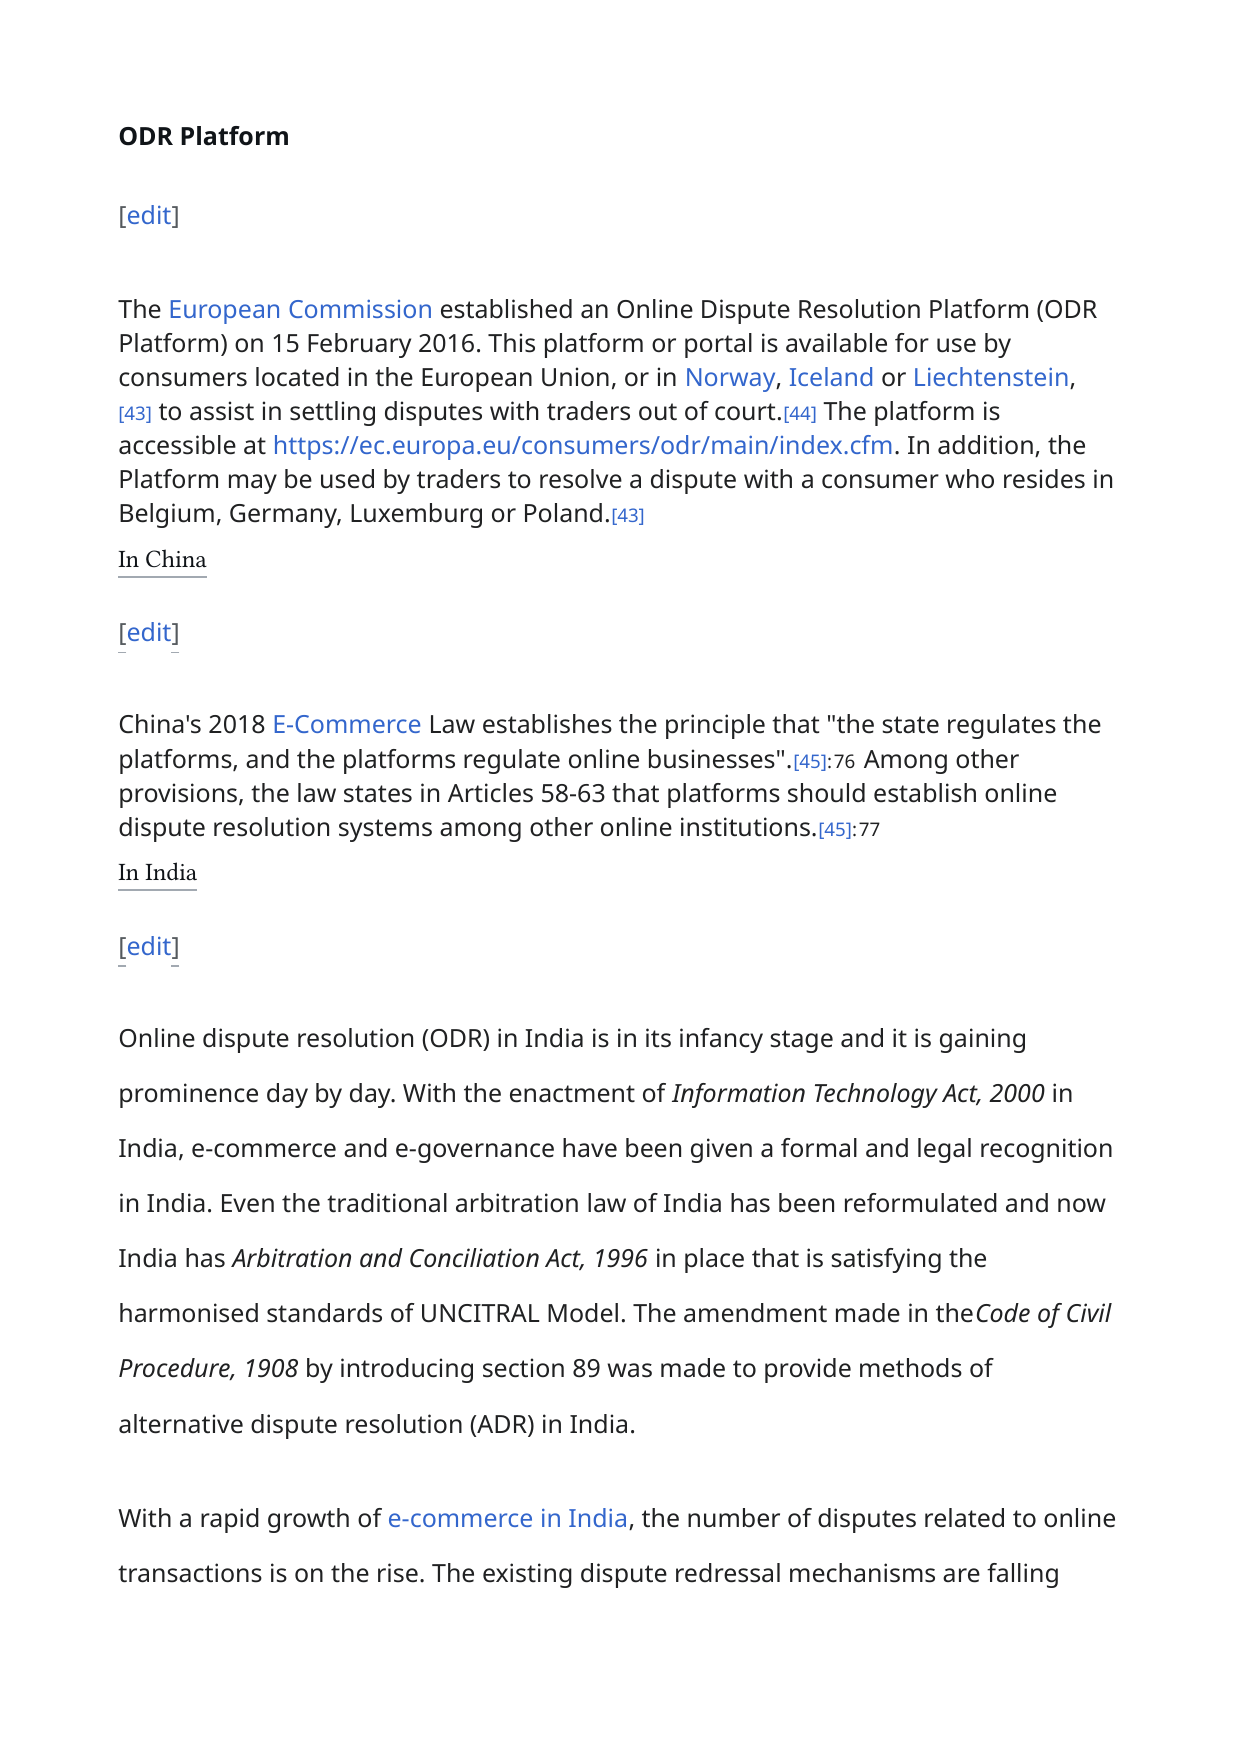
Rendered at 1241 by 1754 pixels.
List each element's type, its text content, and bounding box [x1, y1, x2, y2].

text The European Commission established an Online Dispute Resolution Platform (ODR Platform) on 15 February 2016. This platform or portal is available for use by consumers located in the European Union, or in Norway, Iceland or Liechtenstein,[43] to assist in settling disputes with traders out of court.[44] The platform is accessible at https://ec.europa.eu/consumers/odr/main/index.cfm. In addition, the Platform may be used by traders to resolve a dispute with a consumer who resides in Belgium, Germany, Luxemburg or Poland.[43] [118, 292, 1122, 530]
text [edit] [118, 615, 1122, 653]
subtitle ODR Platform [118, 118, 1122, 152]
text Online dispute resolution (ODR) in India is in its infancy stage and it is gaining prominence day by day. With the enactment of Information Technology Act, 2000 in India, e-commerce and e-governance have been given a formal and legal recognition in India. Even the traditional arbitration law of India has been reformulated and now India has Arbitration and Conciliation Act, 1996 in place that is satisfying the harmonised standards of UNCITRAL Model. The amendment made in theCode of Civil Procedure, 1908 by introducing section 89 was made to provide methods of alternative dispute resolution (ADR) in India. [118, 1021, 1122, 1440]
subtitle In China [118, 545, 1122, 578]
text China's 2018 E-Commerce Law establishes the principle that "the state regulates the platforms, and the platforms regulate online businesses".[45]: 76 Among other provisions, the law states in Articles 58-63 that platforms should establish online dispute resolution systems among other online institutions.[45]: 77 [118, 707, 1122, 843]
text With a rapid growth of e-commerce in India, the number of disputes related to online transactions is on the rise. The existing dispute redressal mechanisms are falling [118, 1501, 1122, 1590]
text [edit] [118, 198, 1122, 232]
text [edit] [118, 928, 1122, 967]
subtitle In India [118, 858, 1122, 891]
